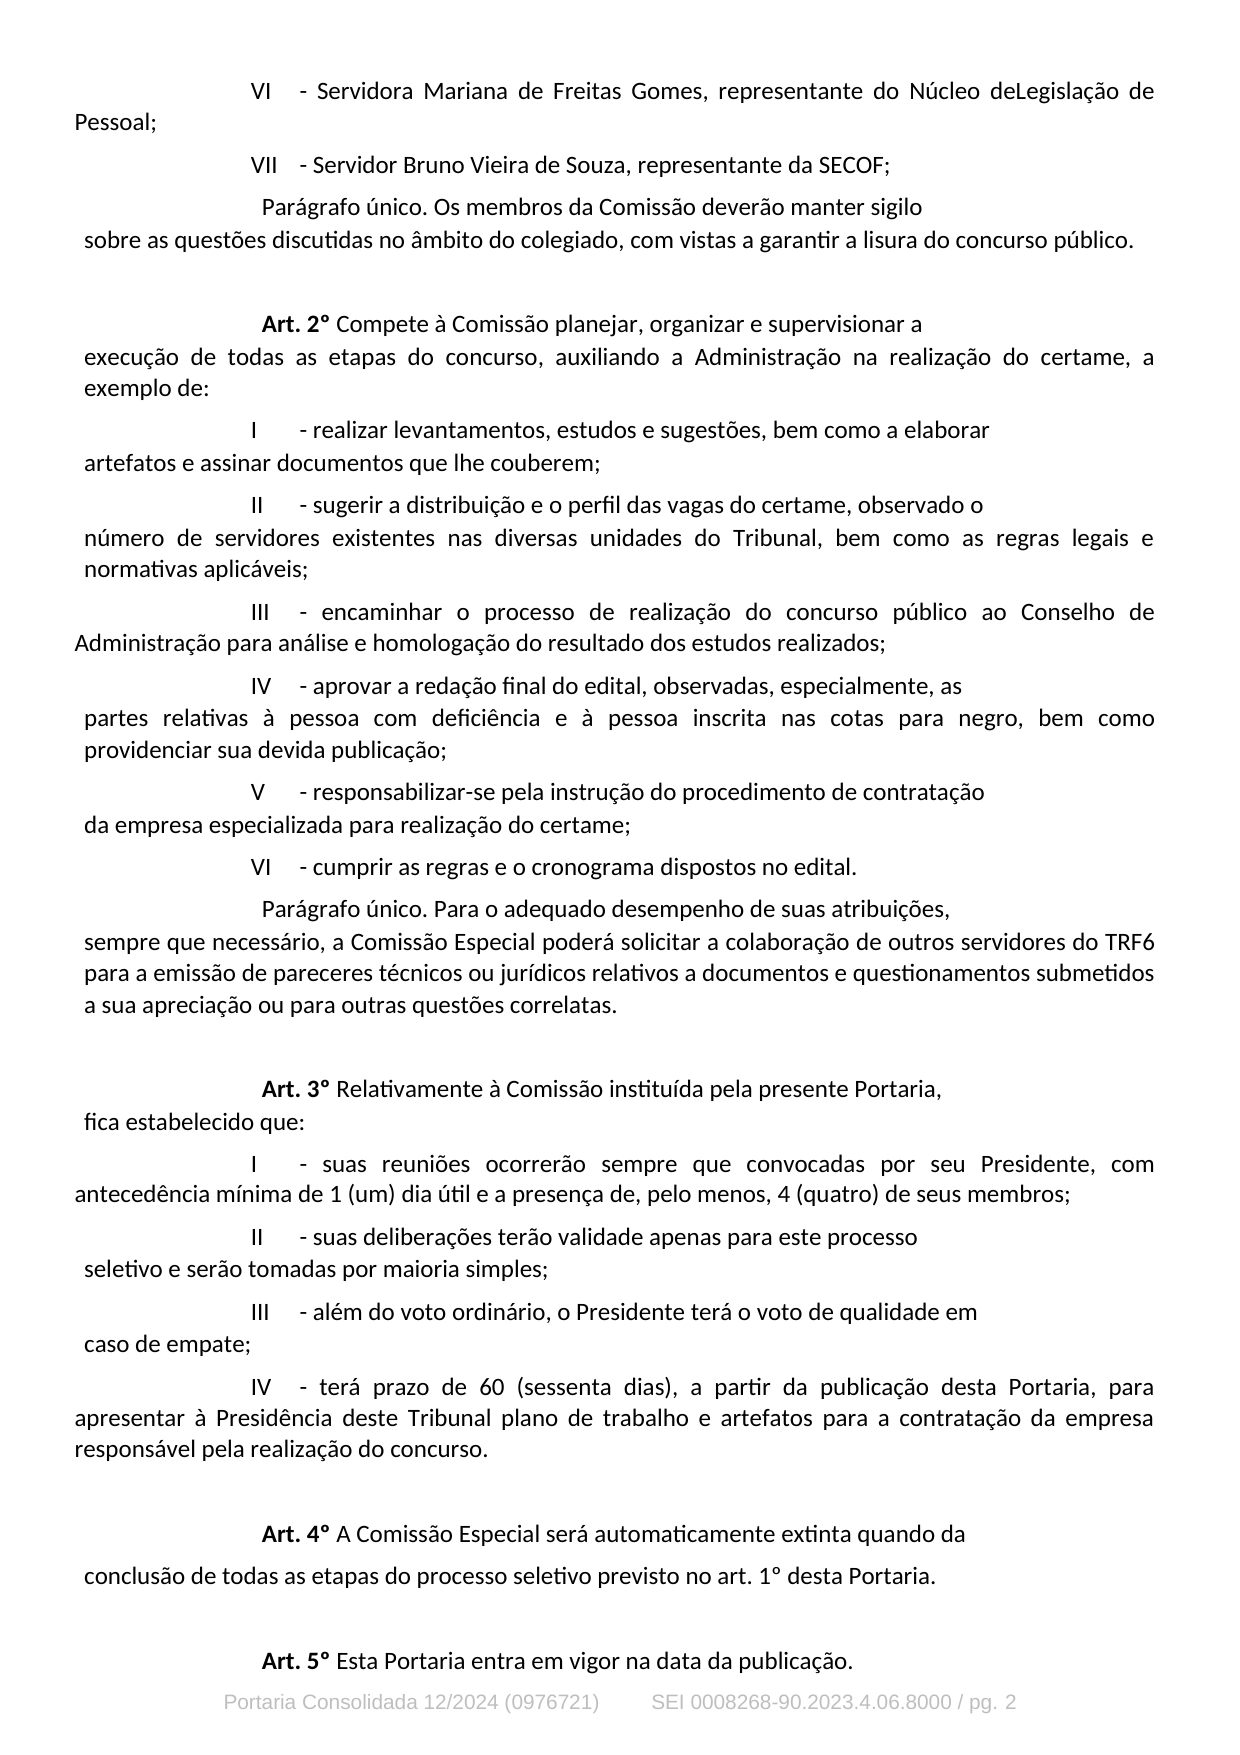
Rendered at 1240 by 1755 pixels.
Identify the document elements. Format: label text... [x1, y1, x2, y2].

text seletivo e serão tomadas por maioria simples; [84, 1253, 1156, 1284]
list - suas reuniões ocorrerão sempre que convocadas por seu Presidente, com antecedência mínima de 1 (um) dia útil e a presença de, pelo menos, 4 (quatro) de seus membros; [74, 1148, 1156, 1208]
text sempre que necessário, a Comissão Especial poderá solicitar a colaboração de outros servidores do TRF6 para a emissão de pareceres técnicos ou jurídicos relativos a documentos e questionamentos submetidos a sua apreciação ou para outras questões correlatas. [84, 926, 1156, 1019]
list - terá prazo de 60 (sessenta dias), a partir da publicação desta Portaria, para apresentar à Presidência deste Tribunal plano de trabalho e artefatos para a contratação da empresa responsável pela realização do concurso. [74, 1371, 1156, 1464]
list - responsabilizar-se pela instrução do procedimento de contratação [74, 776, 1156, 807]
text Art. 4º A Comissão Especial será automaticamente extinta quando da [262, 1518, 1156, 1549]
text Art. 5º Esta Portaria entra em vigor na data da publicação. [262, 1645, 1156, 1676]
text Parágrafo único. Os membros da Comissão deverão manter sigilo [262, 191, 1156, 222]
text da empresa especializada para realização do certame; [84, 809, 1156, 839]
text partes relativas à pessoa com deficiência e à pessoa inscrita nas cotas para negro, bem como providenciar sua devida publicação; [84, 702, 1156, 764]
text Art. 3º Relativamente à Comissão instituída pela presente Portaria, [262, 1073, 1156, 1104]
text Parágrafo único. Para o adequado desempenho de suas atribuições, [262, 893, 1156, 924]
text número de servidores existentes nas diversas unidades do Tribunal, bem como as regras legais e normativas aplicáveis; [84, 522, 1156, 584]
text sobre as questões discutidas no âmbito do colegiado, com vistas a garantir a lisura do concurso público. [84, 224, 1156, 254]
list - cumprir as regras e o cronograma dispostos no edital. [74, 851, 1156, 882]
list - Servidor Bruno Vieira de Souza, representante da SECOF; [74, 149, 1156, 179]
list - realizar levantamentos, estudos e sugestões, bem como a elaborar [74, 415, 1156, 445]
text execução de todas as etapas do concurso, auxiliando a Administração na realização do certame, a exemplo de: [84, 341, 1156, 403]
text fica estabelecido que: [84, 1106, 1156, 1137]
list - Servidora Mariana de Freitas Gomes, representante do Núcleo deLegislação de Pessoal; [74, 75, 1156, 137]
text artefatos e assinar documentos que lhe couberem; [84, 447, 1156, 478]
list - suas deliberações terão validade apenas para este processo [74, 1221, 1156, 1251]
list - sugerir a distribuição e o perfil das vagas do certame, observado o [74, 490, 1156, 520]
list - encaminhar o processo de realização do concurso público ao Conselho de Administração para análise e homologação do resultado dos estudos realizados; [74, 596, 1156, 658]
text caso de empate; [84, 1328, 1156, 1359]
list - aprovar a redação final do edital, observadas, especialmente, as [74, 670, 1156, 700]
text conclusão de todas as etapas do processo seletivo previsto no art. 1º desta Portaria. [84, 1561, 1156, 1591]
text Art. 2º Compete à Comissão planejar, organizar e supervisionar a [262, 308, 1156, 339]
list - além do voto ordinário, o Presidente terá o voto de qualidade em [74, 1296, 1156, 1326]
